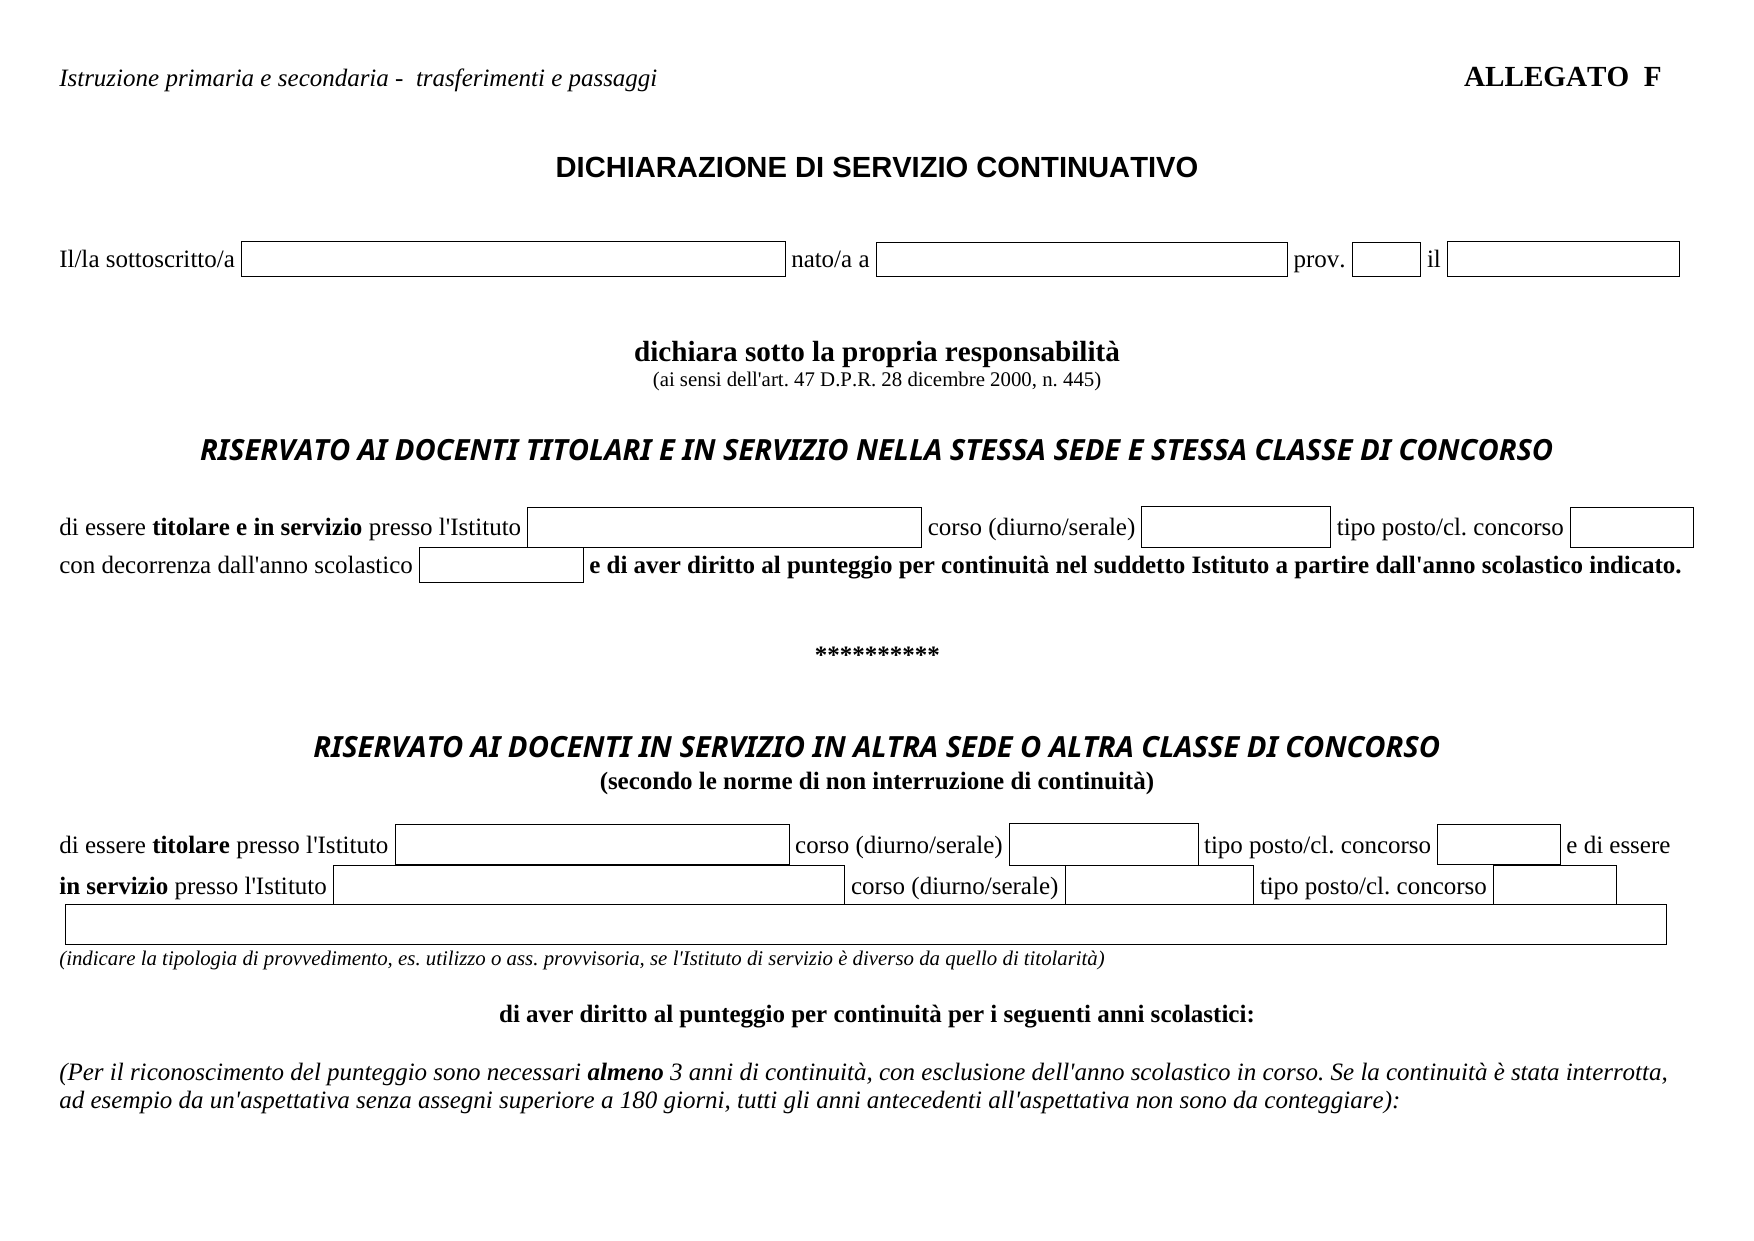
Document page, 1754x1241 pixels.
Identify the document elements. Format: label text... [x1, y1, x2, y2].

text RISERVATO AI DOCENTI TITOLARI E IN SERVIZIO NELLA STESSA SEDE E STESSA CLASSE DI CONCORSO [59, 429, 1695, 468]
text RISERVATO AI DOCENTI IN SERVIZIO IN ALTRA SEDE O ALTRA CLASSE DI CONCORSO [59, 726, 1695, 766]
text e di aver diritto al punteggio per continuità nel suddetto Istituto a partire dall'anno scolastico indicato. [584, 547, 1695, 582]
text tipo posto/cl. concorso [1331, 506, 1695, 547]
text con decorrenza dall'anno scolastico [59, 547, 419, 582]
text corso (diurno/serale) [845, 865, 1065, 904]
text (indicare la tipologia di provvedimento, es. utilizzo o ass. provvisoria, se l'Istituto di servizio è diverso da quello di titolarità) [59, 946, 1695, 970]
text Istruzione primaria e secondaria - trasferimenti e passaggi ALLEGATO F [59, 59, 1695, 93]
text di aver diritto al punteggio per continuità per i seguenti anni scolastici: [59, 999, 1695, 1028]
text (Per il riconoscimento del punteggio sono necessari almeno 3 anni di continuità, con esclusione dell'anno scolastico in corso. Se la continuità è stata interrotta, ad esempio da un'aspettativa senza assegni superiore a 180 giorni, tutti gli anni antecedenti all'aspettativa non sono da conteggiare): [59, 1057, 1695, 1114]
text di essere titolare e in servizio presso l'Istituto corso (diurno/serale) [59, 506, 1141, 547]
text [1617, 865, 1695, 906]
text tipo posto/cl. concorso e di essere [1199, 823, 1695, 865]
text ********** [59, 640, 1695, 669]
text dichiara sotto la propria responsabilità [59, 334, 1695, 367]
text Il/la sottoscritto/a [59, 241, 241, 276]
text nato/a a prov. il [786, 241, 1447, 276]
text tipo posto/cl. concorso [1254, 865, 1493, 904]
text (secondo le norme di non interruzione di continuità) [59, 766, 1695, 795]
text DICHIARAZIONE DI SERVIZIO CONTINUATIVO [59, 150, 1695, 184]
text (ai sensi dell'art. 47 D.P.R. 28 dicembre 2000, n. 445) [59, 367, 1695, 391]
text di essere titolare presso l'Istituto corso (diurno/serale) [59, 823, 1009, 865]
text in servizio presso l'Istituto [59, 865, 333, 906]
